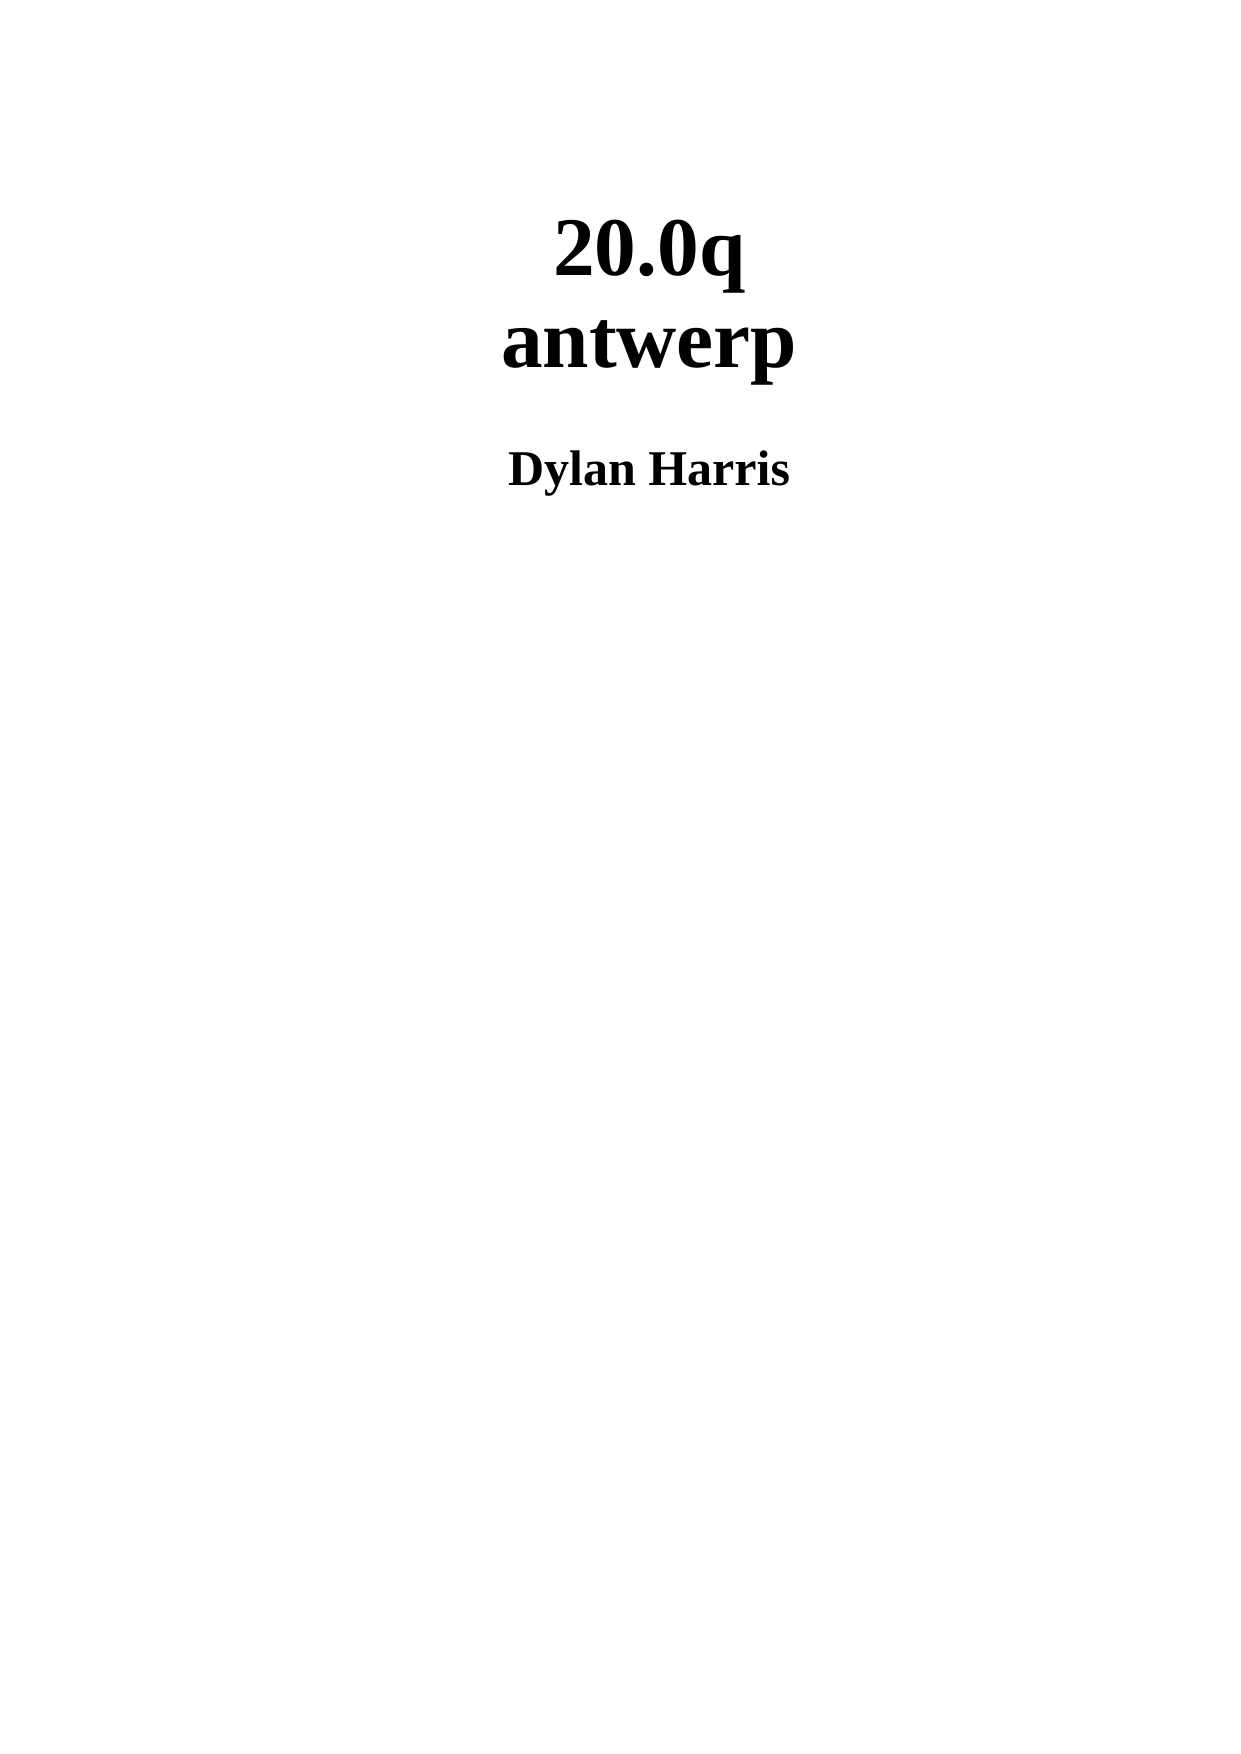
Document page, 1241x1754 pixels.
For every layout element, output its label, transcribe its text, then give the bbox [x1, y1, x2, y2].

text 20.0q [176, 201, 1122, 293]
text Dylan Harris [176, 441, 1122, 496]
text antwerp [176, 293, 1122, 386]
